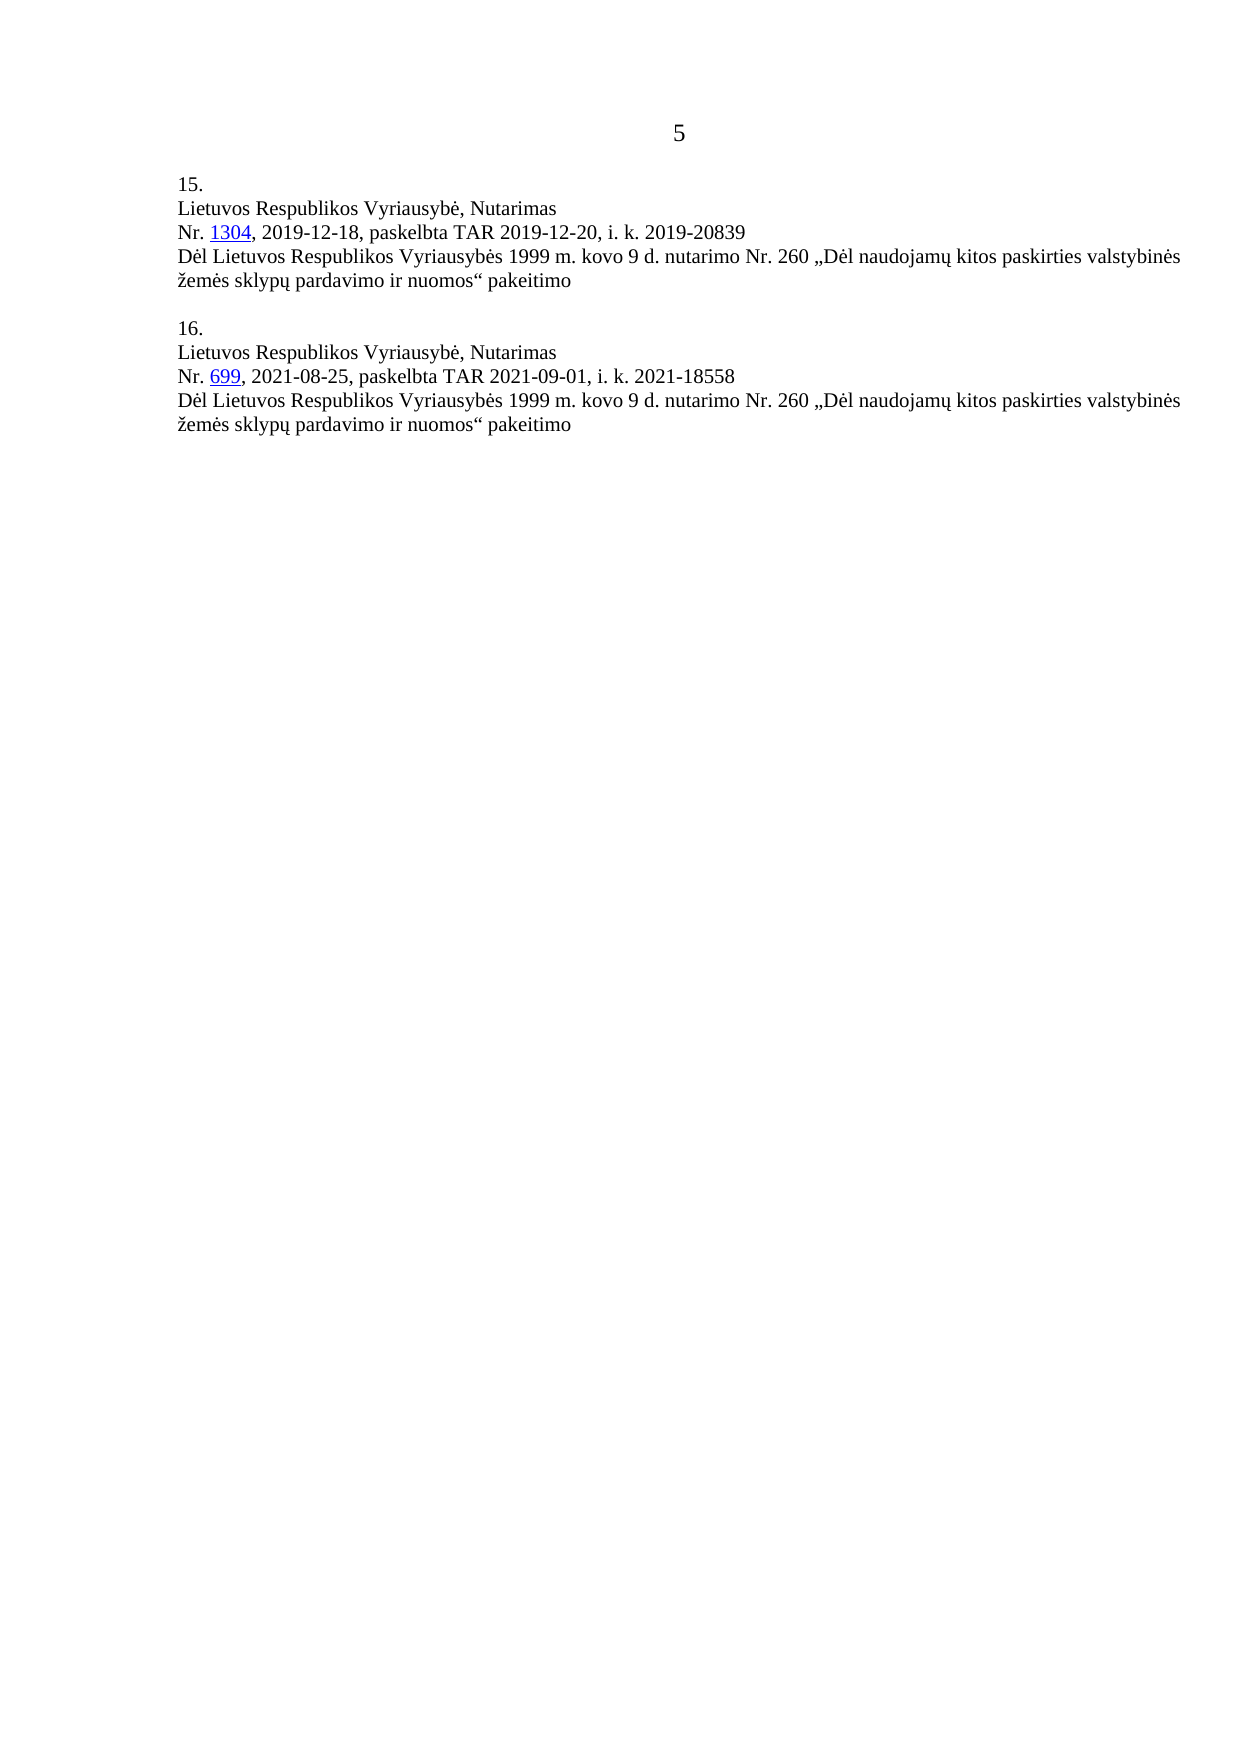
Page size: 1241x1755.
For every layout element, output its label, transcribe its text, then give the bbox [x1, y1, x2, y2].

text Nr. 699, 2021-08-25, paskelbta TAR 2021-09-01, i. k. 2021-18558 [177, 364, 1181, 388]
text Dėl Lietuvos Respublikos Vyriausybės 1999 m. kovo 9 d. nutarimo Nr. 260 „Dėl naudojamų kitos paskirties valstybinės žemės sklypų pardavimo ir nuomos“ pakeitimo [177, 388, 1181, 436]
text Nr. 1304, 2019-12-18, paskelbta TAR 2019-12-20, i. k. 2019-20839 [177, 220, 1181, 244]
text Dėl Lietuvos Respublikos Vyriausybės 1999 m. kovo 9 d. nutarimo Nr. 260 „Dėl naudojamų kitos paskirties valstybinės žemės sklypų pardavimo ir nuomos“ pakeitimo [177, 244, 1181, 292]
text 16. [177, 316, 1181, 340]
text 15. [177, 172, 1181, 196]
text Lietuvos Respublikos Vyriausybė, Nutarimas [177, 340, 1181, 364]
text Lietuvos Respublikos Vyriausybė, Nutarimas [177, 196, 1181, 220]
